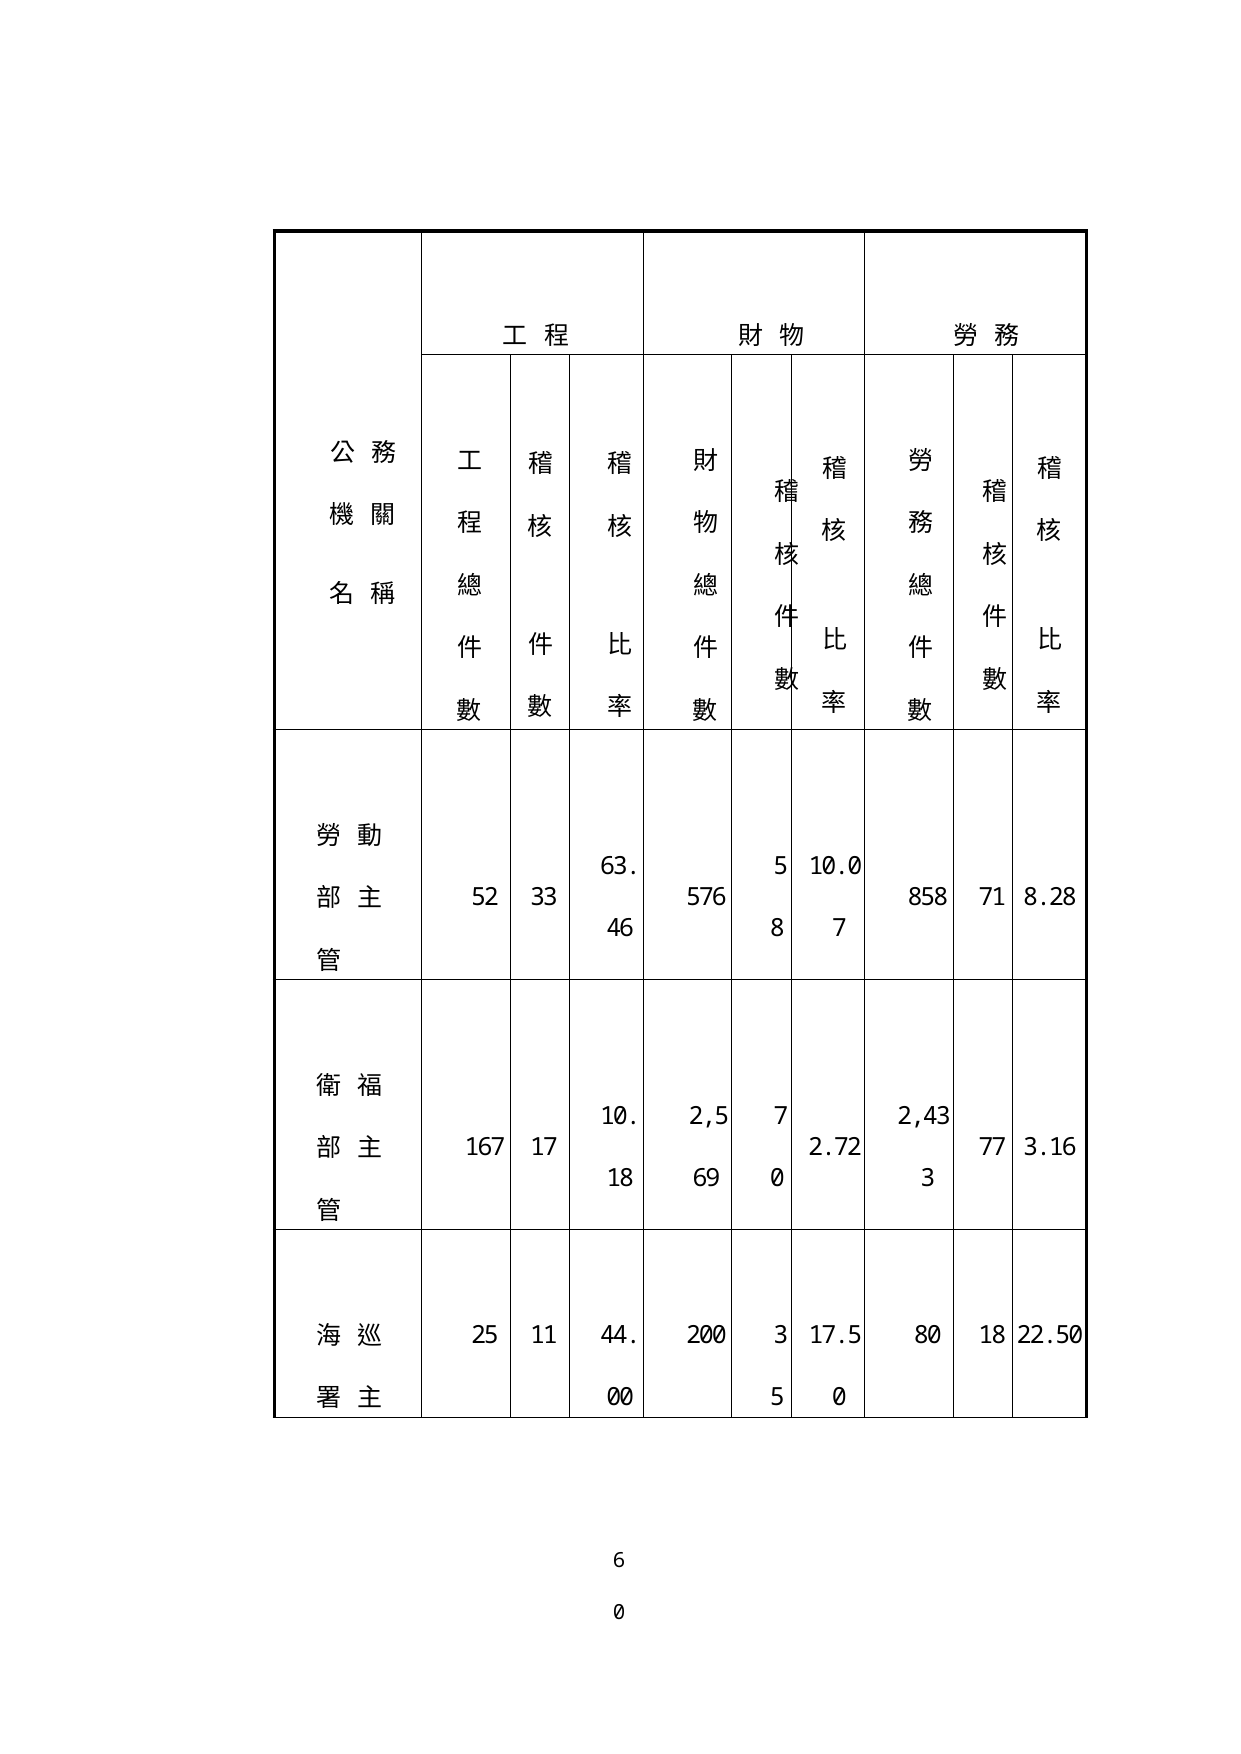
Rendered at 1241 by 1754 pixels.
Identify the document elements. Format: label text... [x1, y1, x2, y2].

table_cell 858 [865, 730, 953, 979]
table_cell 10.18 [570, 980, 643, 1229]
table_cell 33 [511, 730, 569, 979]
table_cell 2,569 [644, 980, 731, 1229]
table_header 勞務 [865, 233, 1085, 354]
table_cell 77 [954, 980, 1012, 1229]
table_cell 58 [732, 730, 791, 979]
table_cell 35 [732, 1230, 791, 1417]
table_cell 稽核 比率 [570, 355, 643, 729]
table_cell 衛福部主管 [276, 980, 421, 1229]
table_cell 80 [865, 1230, 953, 1417]
table_cell 44.00 [570, 1230, 643, 1417]
table_cell 52 [422, 730, 510, 979]
table_cell 70 [732, 980, 791, 1229]
table_cell 71 [954, 730, 1012, 979]
table_cell 工程總件數 [422, 355, 510, 729]
table_cell 17.50 [792, 1230, 864, 1417]
table_cell 25 [422, 1230, 510, 1417]
table_cell 167 [422, 980, 510, 1229]
table_cell 稽核 比率 [792, 355, 864, 729]
table_cell 稽核 比率 [1013, 355, 1085, 729]
table_cell 18 [954, 1230, 1012, 1417]
table_cell 11 [511, 1230, 569, 1417]
table_header 財物 [644, 233, 864, 354]
table_cell 稽核 件數 [511, 355, 569, 729]
table_cell 200 [644, 1230, 731, 1417]
table_cell 63.46 [570, 730, 643, 979]
table_header 工程 [422, 233, 643, 354]
table_header 公務機關 名稱 [276, 233, 421, 729]
table_cell 勞動部主管 [276, 730, 421, 979]
table_cell 8.28 [1013, 730, 1085, 979]
table_cell 2.72 [792, 980, 864, 1229]
table_cell 稽核件數 [954, 355, 1012, 729]
table_cell 17 [511, 980, 569, 1229]
table_cell 財物總件數 [644, 355, 731, 729]
table_cell 3.16 [1013, 980, 1085, 1229]
table_cell 576 [644, 730, 731, 979]
table_cell 22.50 [1013, 1230, 1085, 1417]
table_cell 稽核件數 [732, 355, 791, 729]
table_cell 10.07 [792, 730, 864, 979]
table_cell 2,433 [865, 980, 953, 1229]
table_cell 勞務總件數 [865, 355, 953, 729]
table_cell 海巡署主 [276, 1230, 421, 1417]
